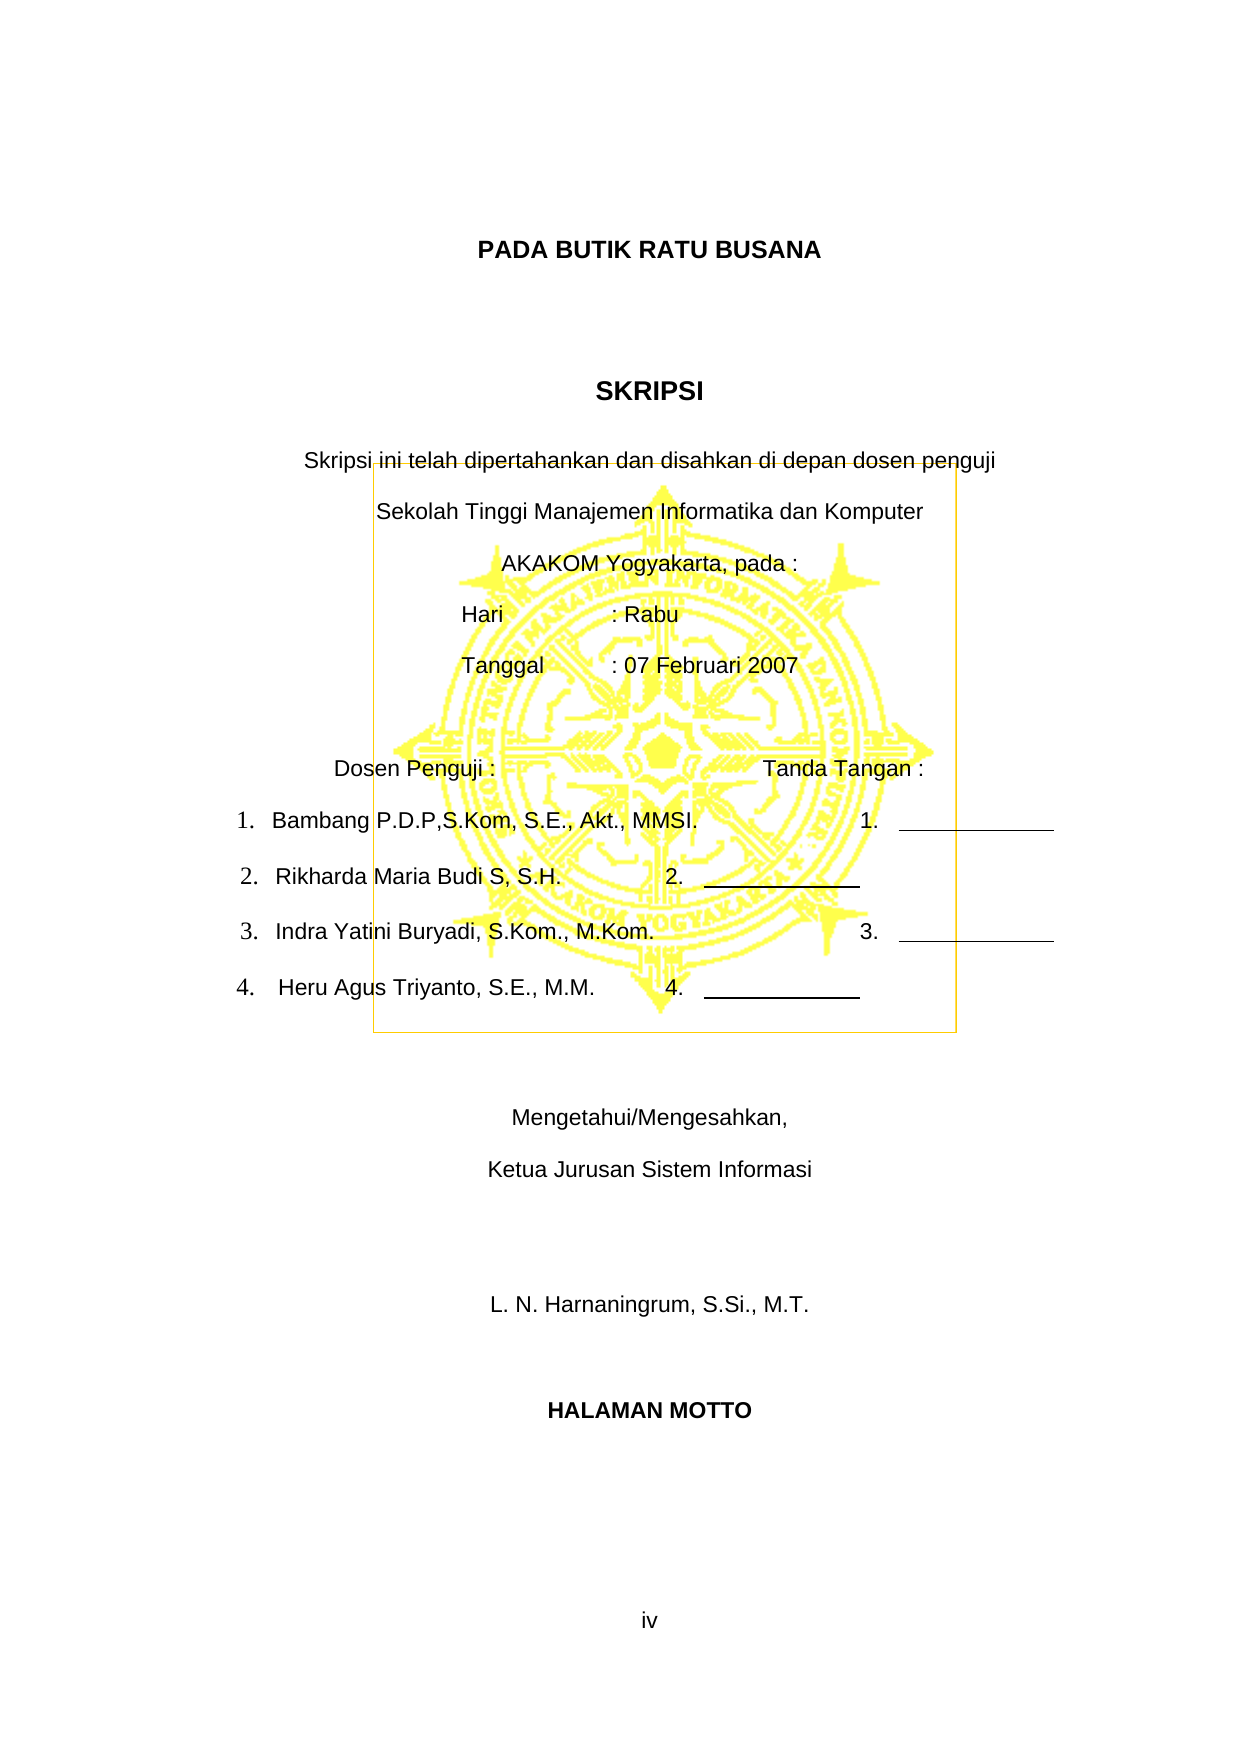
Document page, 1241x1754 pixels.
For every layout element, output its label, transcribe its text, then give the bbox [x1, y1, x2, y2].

list Rikharda Maria Budi S, S.H. 2. [240, 862, 373, 889]
text Mengetahui/Mengesahkan, [236, 1105, 1063, 1131]
text AKAKOM Yogyakarta, pada : [957, 550, 1063, 576]
text Dosen Penguji : Tanda Tangan : [236, 755, 373, 781]
title PADA BUTIK RATU BUSANA [236, 236, 1063, 264]
list Heru Agus Triyanto, S.E., M.M. 4. [236, 973, 373, 1000]
list Struktur Tabel rb_barang .......................................... 34 [374, 464, 956, 1032]
text L. N. Harnaningrum, S.Si., M.T. [236, 1291, 1063, 1317]
text Tanggal : 07 Februari 2007 [236, 653, 373, 678]
text Sekolah Tinggi Manajemen Informatika dan Komputer [957, 499, 1063, 524]
text Tanggal : 07 Februari 2007 [957, 653, 1063, 678]
text Ketua Jurusan Sistem Informasi [236, 1156, 1063, 1182]
subtitle SKRIPSI [236, 376, 1063, 406]
text Hari : Rabu [236, 601, 373, 627]
list Heru Agus Triyanto, S.E., M.M. 4. [957, 973, 1063, 1000]
list Indra Yatini Buryadi, S.Kom., M.Kom. 3. [240, 917, 373, 945]
text Sekolah Tinggi Manajemen Informatika dan Komputer [236, 499, 373, 524]
title HALAMAN MOTTO [236, 1398, 1063, 1423]
list Rikharda Maria Budi S, S.H. 2. [957, 862, 1063, 889]
text Skripsi ini telah dipertahankan dan disahkan di depan dosen penguji [236, 448, 1063, 473]
list Bambang P.D.P,S.Kom, S.E., Akt., MMSI. 1. [236, 806, 373, 834]
list Bambang P.D.P,S.Kom, S.E., Akt., MMSI. 1. [957, 806, 1063, 834]
text AKAKOM Yogyakarta, pada : [236, 550, 373, 576]
text Dosen Penguji : Tanda Tangan : [957, 755, 1063, 781]
text Hari : Rabu [957, 601, 1063, 627]
list Indra Yatini Buryadi, S.Kom., M.Kom. 3. [957, 917, 1063, 945]
